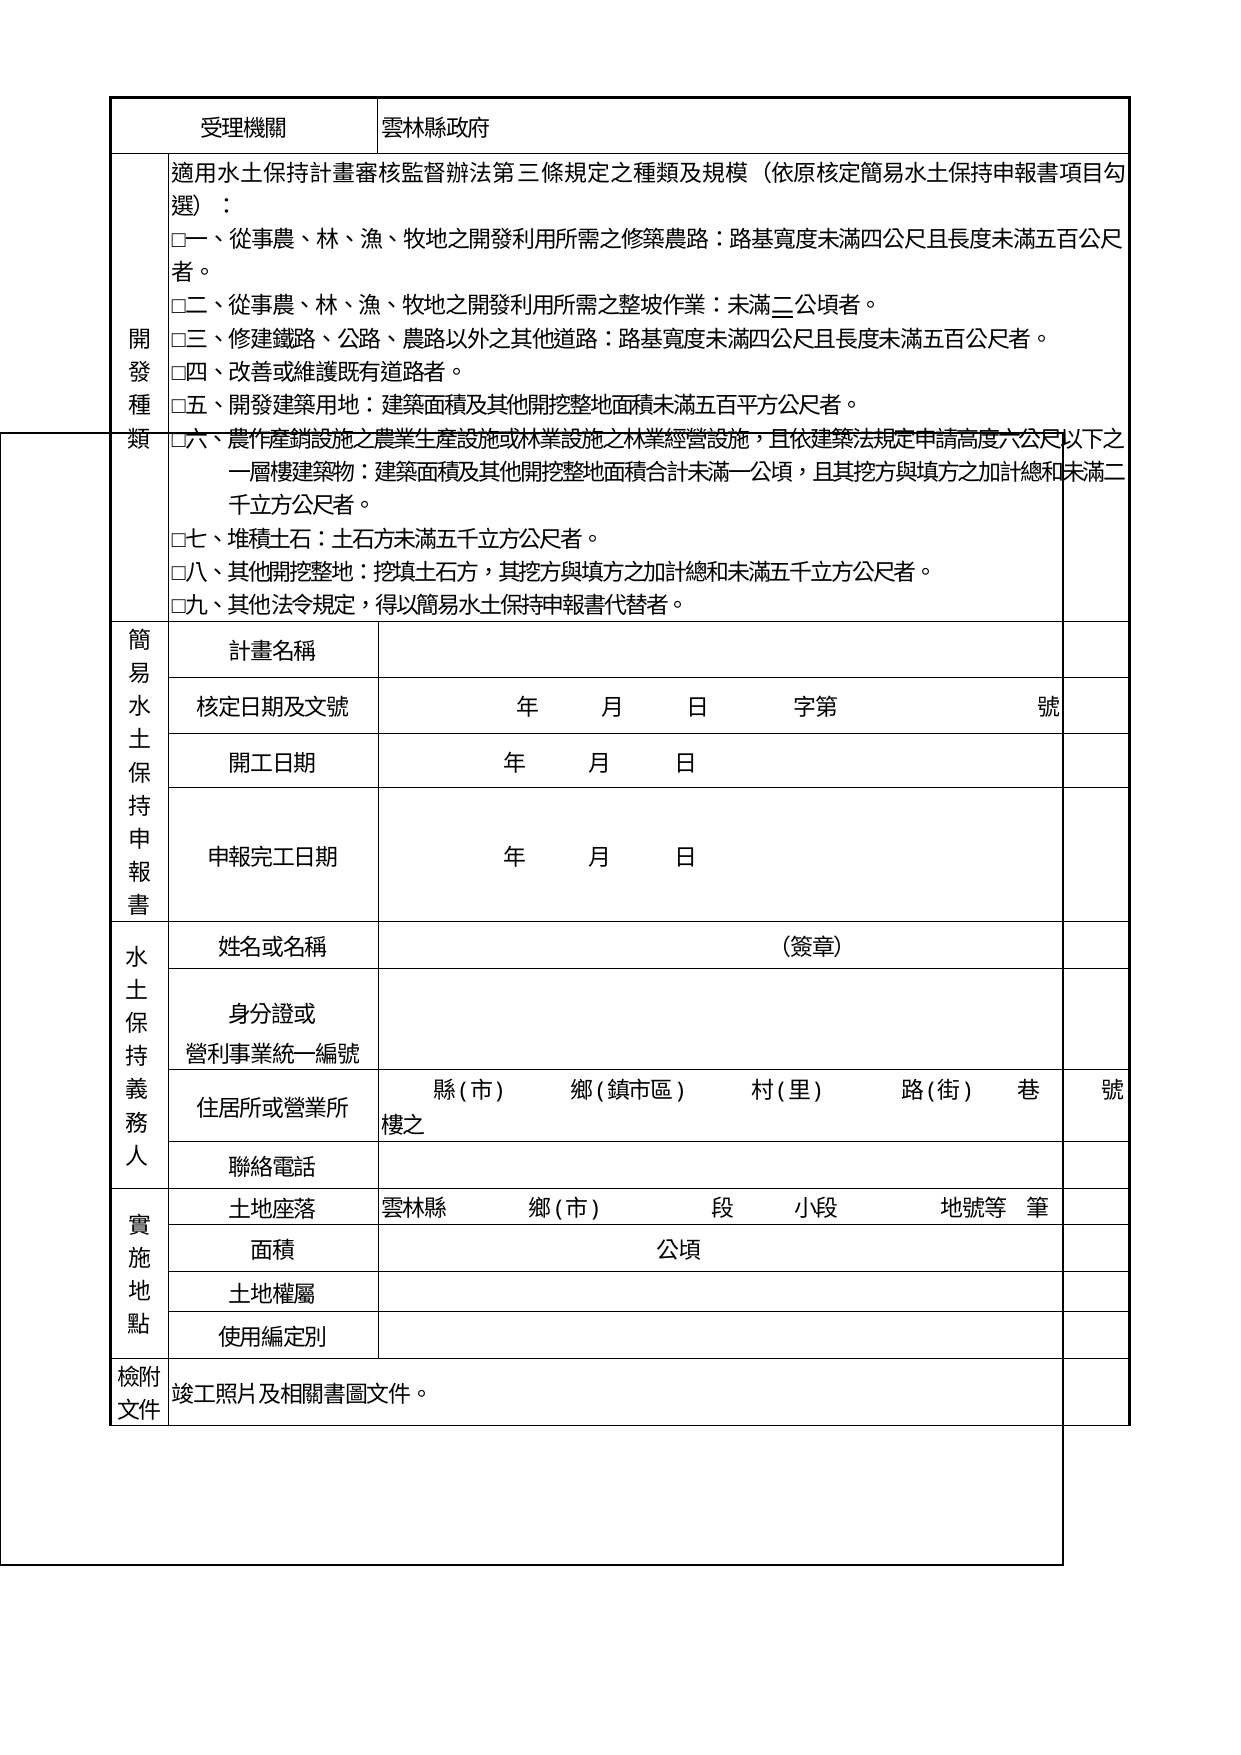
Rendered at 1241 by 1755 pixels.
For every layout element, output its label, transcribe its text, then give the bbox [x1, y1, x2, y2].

table_cell 檢附 文件 [112, 1359, 168, 1425]
table_cell [1064, 622, 1128, 677]
table_cell 身分證或 營利事業統一編號 [169, 969, 378, 1069]
table_cell 年 月 日 [379, 788, 1062, 921]
table_cell 申報完工日期 [169, 788, 378, 921]
table_cell [379, 1272, 1062, 1311]
table_cell [1064, 1225, 1128, 1271]
table_cell 適用水土保持計畫審核監督辦法第三條規定之種類及規模（依原核定簡易水土保持申報書項目勾選）： □一、從事農、林、漁、牧地之開發利用所需之修築農路：路基寬度未滿四公尺且長度未滿五百公尺者。 □二、從事農、林、漁、牧地之開發利用所需之整坡作業：未滿二公頃者。 □三、修建鐵路、公路、農路以外之其他道路：路基寬度未滿四公尺且長度未滿五百公尺者。 □四、改善或維護既有道路者。 □五、開發建築用地：建築面積及其他開挖整地面積未滿五百平方公尺者。 □六、農作產銷設施之農業生產設施或林業設施之林業經營設施，且依建築法規定申請高度六公尺以下之一層樓建築物：建築面積及其他開挖整地面積合計未滿一公頃，且其挖方與填方之加計總和未滿二千立方公尺者。 □七、堆積土石：土石方未滿五千立方公尺者。 □八、其他開挖整地：挖填土石方，其挖方與填方之加計總和未滿五千立方公尺者。 □九、其他法令規定，得以簡易水土保持申報書代替者。 [169, 154, 1128, 621]
table_cell 雲林縣 鄉(市) 段 小段 地號等 筆 [379, 1189, 1062, 1224]
table_cell 年 月 日 [379, 734, 1062, 787]
table_cell 縣(市) 鄉(鎮市區) 村(里) 路(街) 巷 號 樓之 [1064, 1070, 1128, 1141]
table_cell [379, 622, 1062, 677]
table_cell [379, 969, 1062, 1069]
table_cell [1064, 1142, 1128, 1188]
table_cell 土地座落 [169, 1189, 378, 1224]
table_cell 土地權屬 [169, 1272, 378, 1311]
table_cell [1064, 1359, 1128, 1425]
table_header 受理機關 [112, 99, 377, 153]
table_cell 開工日期 [169, 734, 378, 787]
table_cell 竣工照片及相關書圖文件。 [169, 1359, 1062, 1425]
table_cell [1064, 1189, 1128, 1224]
table_cell 使用編定別 [169, 1312, 378, 1358]
table_cell 公頃 [379, 1225, 1062, 1271]
table_cell [1064, 922, 1128, 968]
table_cell 核定日期及文號 [169, 678, 378, 733]
table_cell 簡易水土保持申報書 [112, 622, 168, 921]
table_cell [1064, 788, 1128, 921]
table_cell [379, 1142, 1062, 1188]
table_cell 縣(市) 鄉(鎮市區) 村(里) 路(街) 巷 號 樓之 [379, 1070, 1062, 1141]
table_cell 水土保持義務人 [112, 922, 168, 1188]
table_cell 開發種 [112, 154, 168, 432]
table_cell [1064, 969, 1128, 1069]
table_cell 姓名或名稱 [169, 922, 378, 968]
table_cell 類 [112, 434, 168, 621]
table_cell [1064, 734, 1128, 787]
table_cell 計畫名稱 [169, 622, 378, 677]
table_cell 聯絡電話 [169, 1142, 378, 1188]
table_cell 面積 [169, 1225, 378, 1271]
table_cell 年 月 日 字第 號 [379, 678, 1062, 733]
table_cell 實施地點 [112, 1189, 168, 1358]
table_cell [1064, 1312, 1128, 1358]
table_cell [1064, 1272, 1128, 1311]
table_cell [379, 1312, 1062, 1358]
table_cell （簽章） [379, 922, 1062, 968]
table_cell 住居所或營業所 [169, 1070, 378, 1141]
table_cell [1064, 678, 1128, 733]
table_header 雲林縣政府 [378, 99, 1128, 153]
